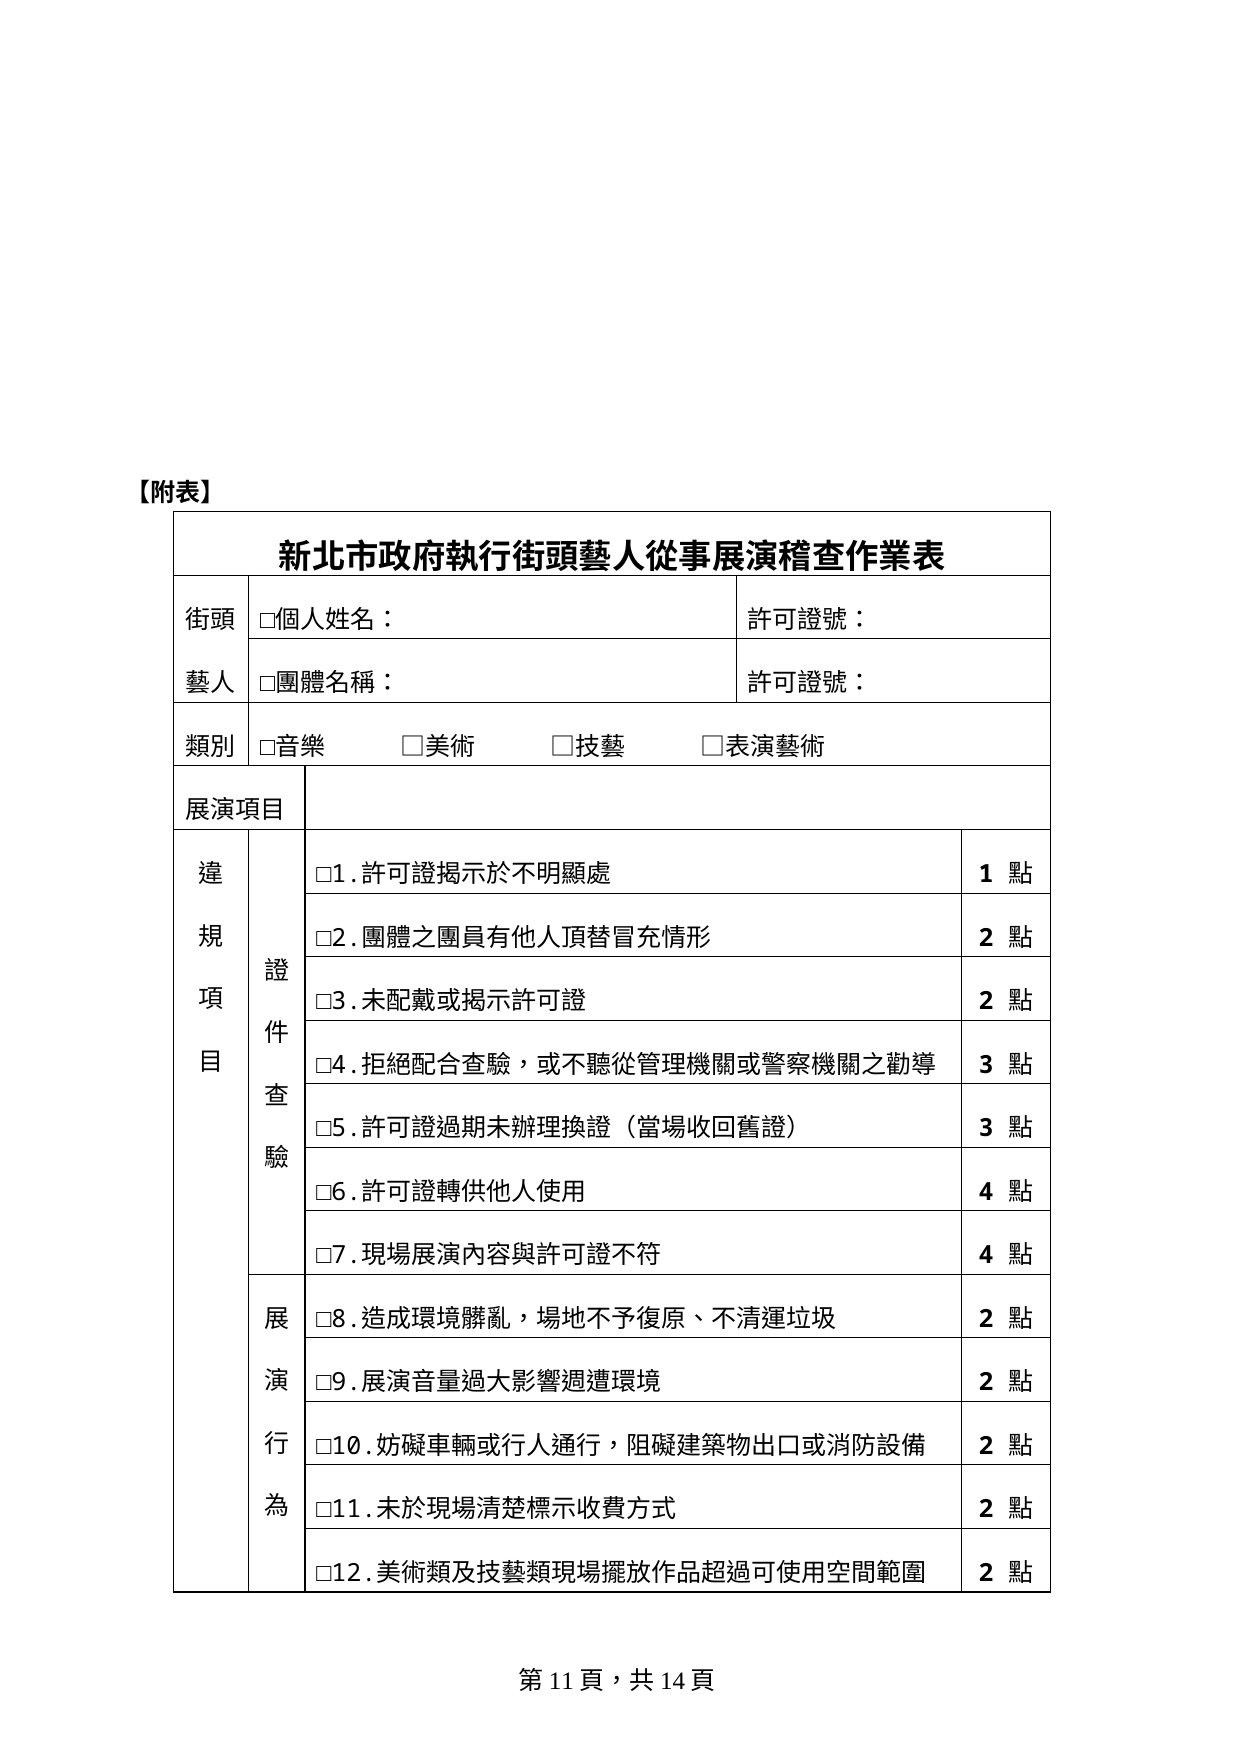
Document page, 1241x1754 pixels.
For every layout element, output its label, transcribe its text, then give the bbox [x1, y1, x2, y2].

table_cell 許可證號： [737, 639, 1050, 702]
table_cell 許可證號： [737, 576, 1050, 638]
text 【附表】 [125, 449, 1100, 511]
table_cell □6.許可證轉供他人使用 [306, 1148, 961, 1210]
table_cell 證 件 查 驗 [249, 830, 304, 1274]
table_cell 4 點 [962, 1148, 1050, 1210]
table_cell 類別 [174, 703, 248, 765]
table_cell □7.現場展演內容與許可證不符 [306, 1211, 961, 1274]
table_cell □個人姓名： [249, 576, 736, 638]
table_cell □4.拒絕配合查驗，或不聽從管理機關或警察機關之勸導 [306, 1021, 961, 1083]
table_cell □2.團體之團員有他人頂替冒充情形 [306, 894, 961, 956]
table_cell □11.未於現場清楚標示收費方式 [306, 1465, 961, 1528]
table_cell 2 點 [962, 957, 1050, 1019]
table_cell □10.妨礙車輛或行人通行，阻礙建築物出口或消防設備 [306, 1402, 961, 1464]
table_cell 1 點 [962, 830, 1050, 892]
table_cell 2 點 [962, 1465, 1050, 1528]
table_cell 3 點 [962, 1021, 1050, 1083]
table_cell 展 演 行 為 [249, 1275, 304, 1591]
table_cell 3 點 [962, 1084, 1050, 1147]
table_cell □8.造成環境髒亂，場地不予復原、不清運垃圾 [306, 1275, 961, 1337]
table_header 新北市政府執行街頭藝人從事展演稽查作業表 [174, 512, 1050, 575]
table_cell 2 點 [962, 894, 1050, 956]
table_cell 展演項目 [174, 766, 304, 829]
table_cell □5.許可證過期未辦理換證（當場收回舊證） [306, 1084, 961, 1147]
table_cell □團體名稱： [249, 639, 736, 702]
table_cell 2 點 [962, 1402, 1050, 1464]
table_cell □9.展演音量過大影響週遭環境 [306, 1338, 961, 1401]
table_cell □1.許可證揭示於不明顯處 [306, 830, 961, 892]
table_cell □音樂 □美術 □技藝 □表演藝術 [249, 703, 1050, 765]
table_cell 違 規 項 目 [174, 830, 248, 1591]
table_cell 2 點 [962, 1529, 1050, 1591]
table_cell 街頭藝人 [174, 576, 248, 702]
table_cell □3.未配戴或揭示許可證 [306, 957, 961, 1019]
table_cell 2 點 [962, 1275, 1050, 1337]
table_cell 4 點 [962, 1211, 1050, 1274]
table_cell [306, 766, 1050, 829]
table_cell 2 點 [962, 1338, 1050, 1401]
table_cell □12.美術類及技藝類現場擺放作品超過可使用空間範圍 [306, 1529, 961, 1591]
